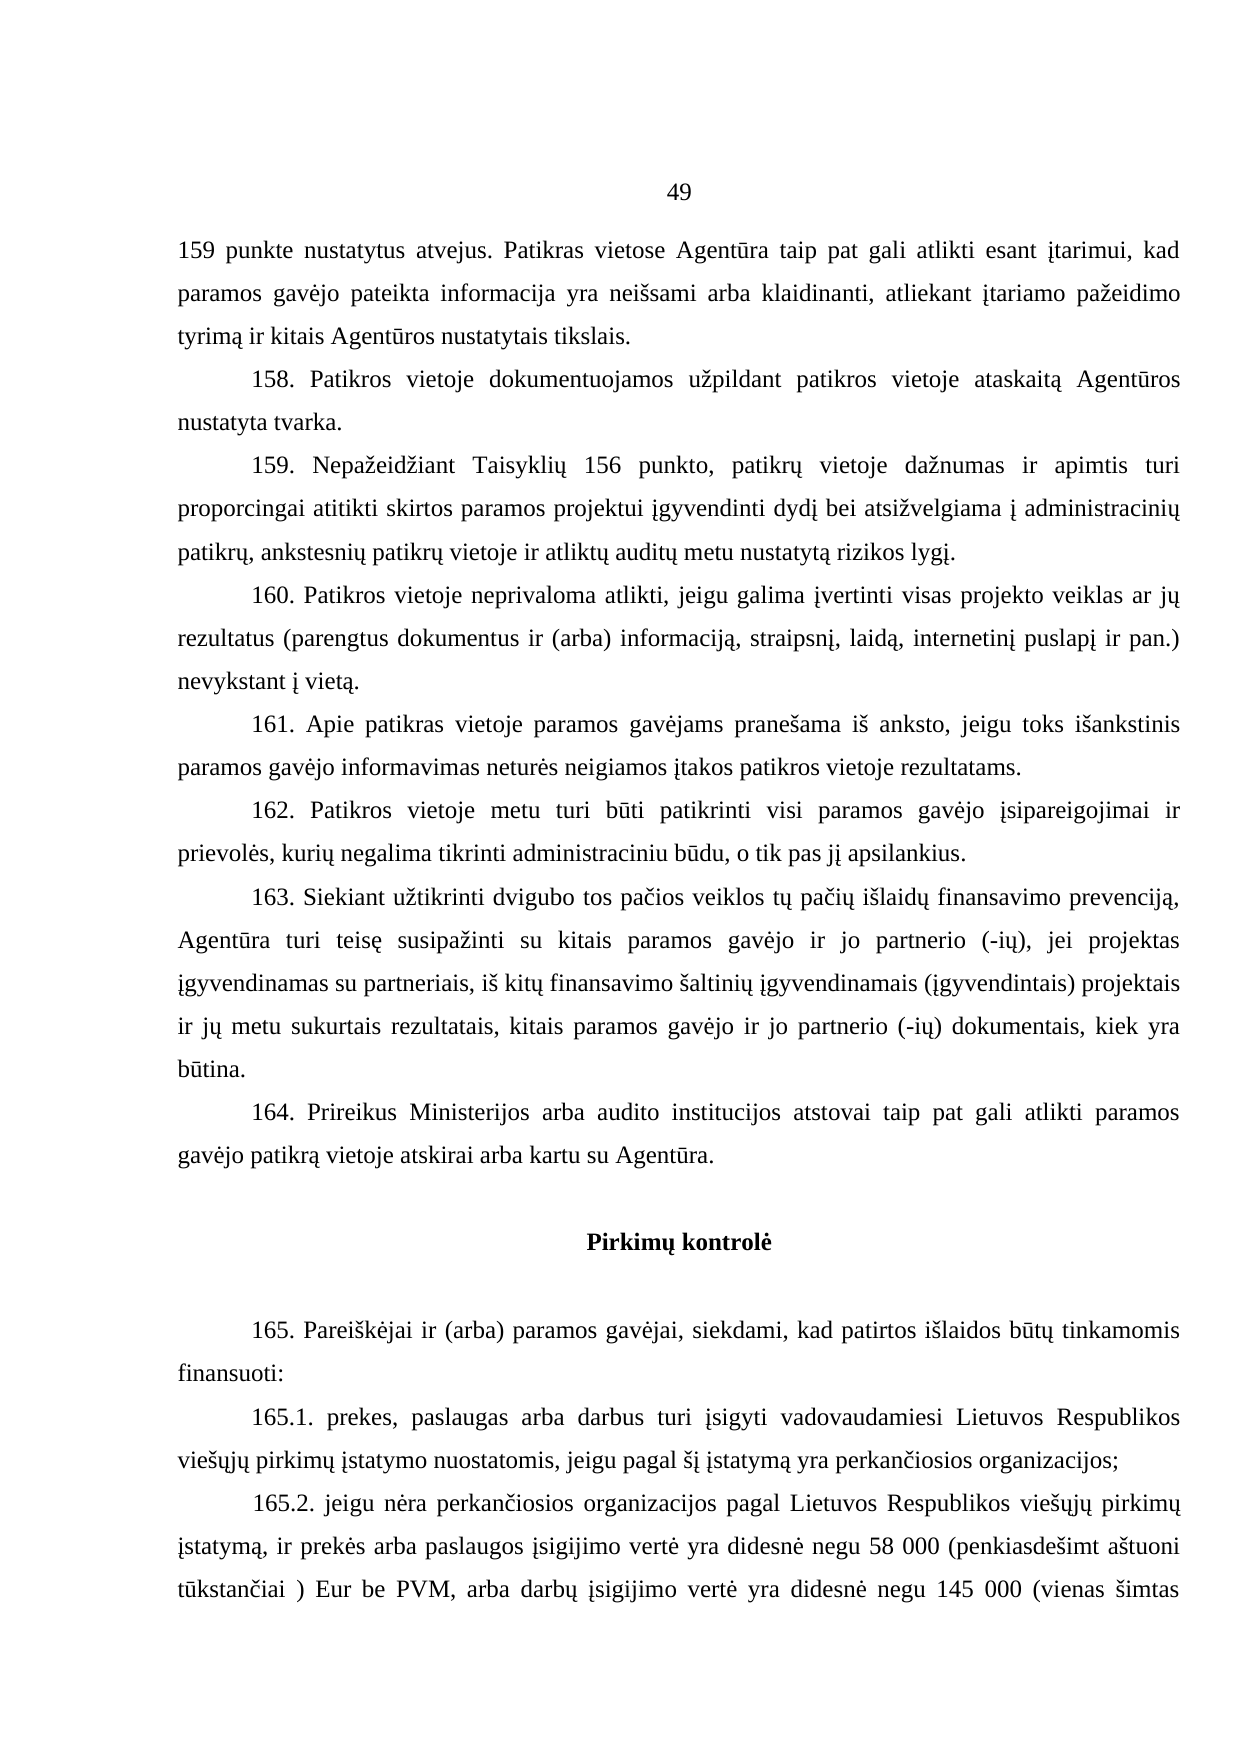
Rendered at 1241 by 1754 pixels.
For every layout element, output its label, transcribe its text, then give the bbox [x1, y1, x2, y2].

text 165. Pareiškėjai ir (arba) paramos gavėjai, siekdami, kad patirtos išlaidos būtų tinkamomis finansuoti: [177, 1315, 1181, 1387]
text 160. Patikros vietoje neprivaloma atlikti, jeigu galima įvertinti visas projekto veiklas ar jų rezultatus (parengtus dokumentus ir (arba) informaciją, straipsnį, laidą, internetinį puslapį ir pan.) nevykstant į vietą. [177, 580, 1181, 695]
text 158. Patikros vietoje dokumentuojamos užpildant patikros vietoje ataskaitą Agentūros nustatyta tvarka. [177, 364, 1181, 436]
text 162. Patikros vietoje metu turi būti patikrinti visi paramos gavėjo įsipareigojimai ir prievolės, kurių negalima tikrinti administraciniu būdu, o tik pas jį apsilankius. [177, 795, 1181, 867]
text 164. Prireikus Ministerijos arba audito institucijos atstovai taip pat gali atlikti paramos gavėjo patikrą vietoje atskirai arba kartu su Agentūra. [177, 1097, 1181, 1169]
text 159. Nepažeidžiant Taisyklių 156 punkto, patikrų vietoje dažnumas ir apimtis turi proporcingai atitikti skirtos paramos projektui įgyvendinti dydį bei atsižvelgiama į administracinių patikrų, ankstesnių patikrų vietoje ir atliktų auditų metu nustatytą rizikos lygį. [177, 450, 1181, 565]
text 159 punkte nustatytus atvejus. Patikras vietose Agentūra taip pat gali atlikti esant įtarimui, kad paramos gavėjo pateikta informacija yra neišsami arba klaidinanti, atliekant įtariamo pažeidimo tyrimą ir kitais Agentūros nustatytais tikslais. [177, 235, 1181, 350]
text 161. Apie patikras vietoje paramos gavėjams pranešama iš anksto, jeigu toks išankstinis paramos gavėjo informavimas neturės neigiamos įtakos patikros vietoje rezultatams. [177, 709, 1181, 781]
text 165.2. jeigu nėra perkančiosios organizacijos pagal Lietuvos Respublikos viešųjų pirkimų įstatymą, ir prekės arba paslaugos įsigijimo vertė yra didesnė negu 58 000 (penkiasdešimt aštuoni tūkstančiai ) Eur be PVM, arba darbų įsigijimo vertė yra didesnė negu 145 000 (vienas šimtas [177, 1488, 1181, 1603]
text 163. Siekiant užtikrinti dvigubo tos pačios veiklos tų pačių išlaidų finansavimo prevenciją, Agentūra turi teisę susipažinti su kitais paramos gavėjo ir jo partnerio (-ių), jei projektas įgyvendinamas su partneriais, iš kitų finansavimo šaltinių įgyvendinamais (įgyvendintais) projektais ir jų metu sukurtais rezultatais, kitais paramos gavėjo ir jo partnerio (-ių) dokumentais, kiek yra būtina. [177, 882, 1181, 1083]
text Pirkimų kontrolė [177, 1227, 1181, 1256]
text 165.1. prekes, paslaugas arba darbus turi įsigyti vadovaudamiesi Lietuvos Respublikos viešųjų pirkimų įstatymo nuostatomis, jeigu pagal šį įstatymą yra perkančiosios organizacijos; [177, 1402, 1181, 1473]
